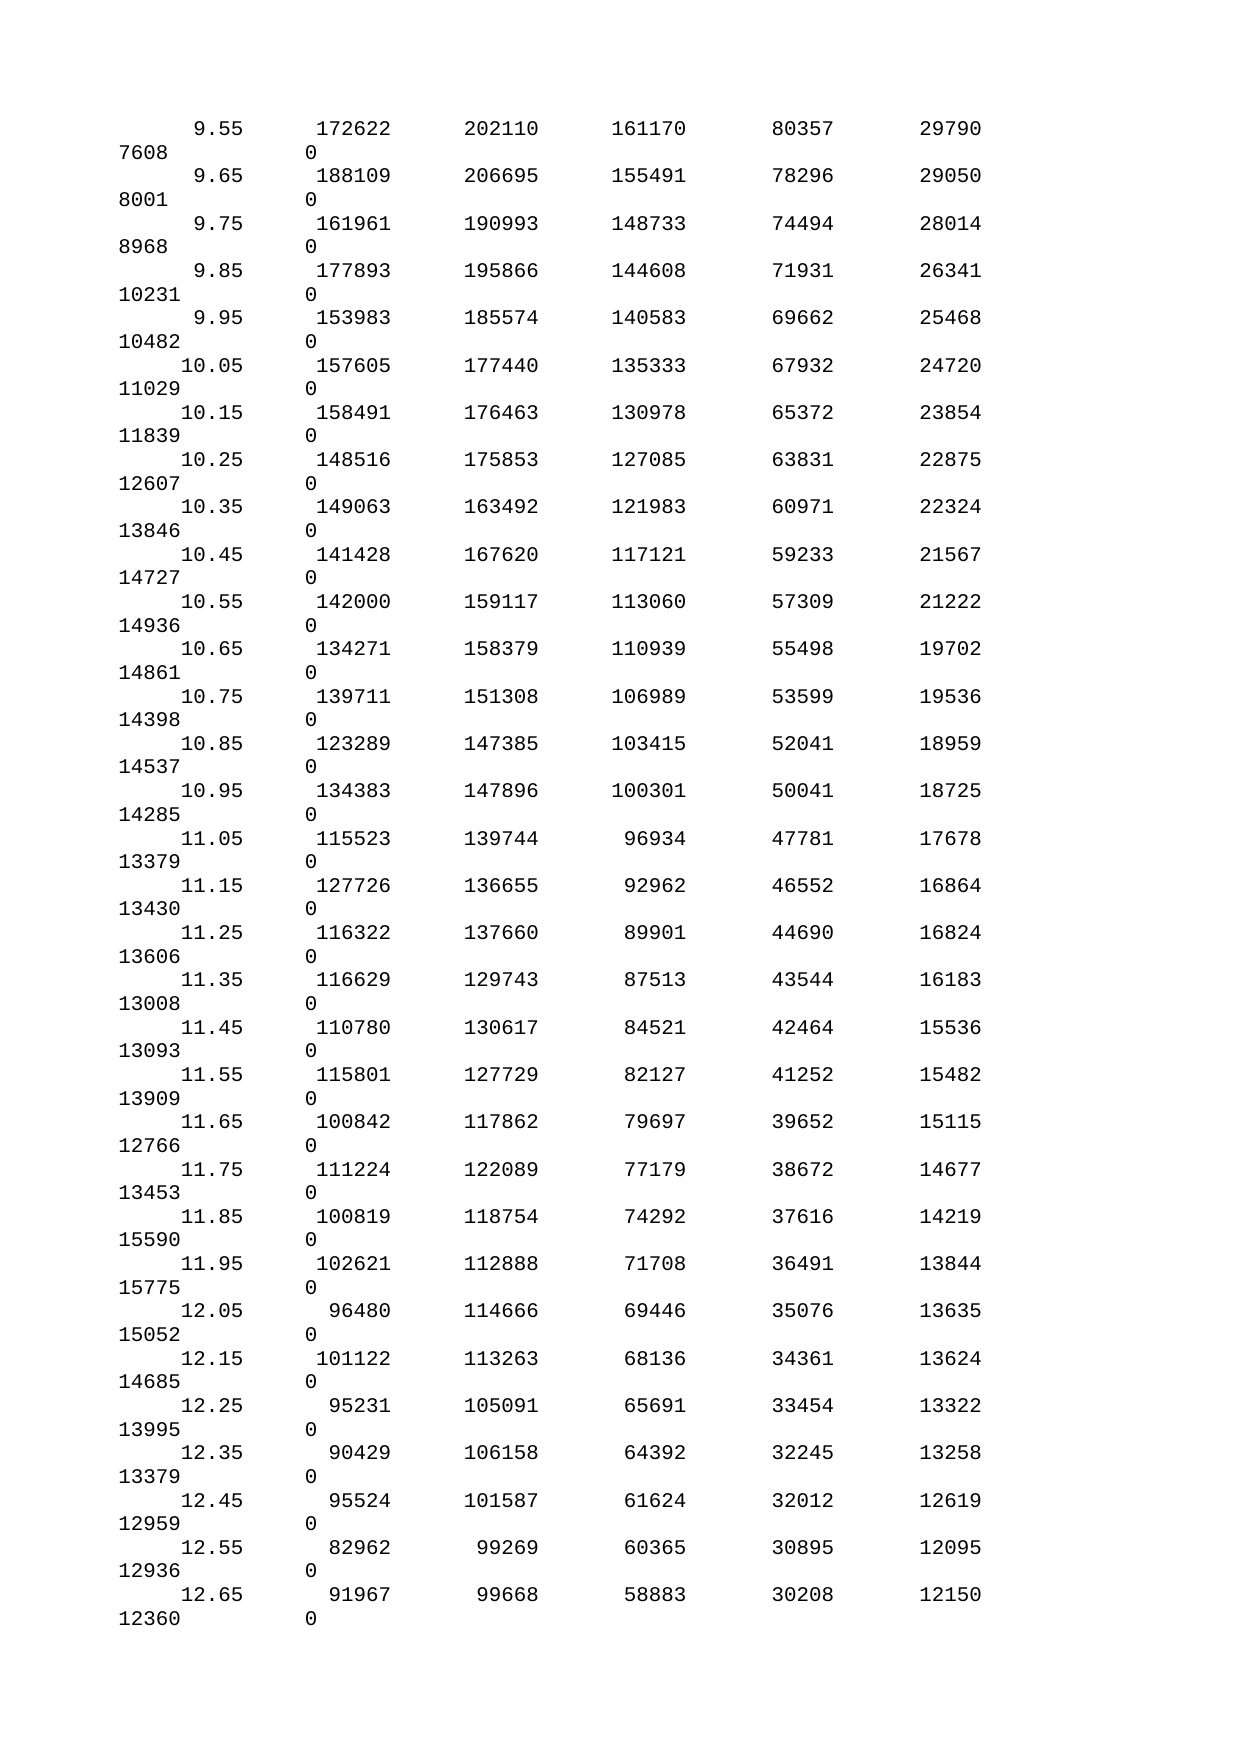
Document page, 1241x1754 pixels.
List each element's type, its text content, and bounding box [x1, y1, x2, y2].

text 10.35 149063 163492 121983 60971 22324 13846 0 [118, 496, 1122, 544]
text 10.55 142000 159117 113060 57309 21222 14936 0 [118, 591, 1122, 638]
text 9.75 161961 190993 148733 74494 28014 8968 0 [118, 213, 1122, 260]
text 11.35 116629 129743 87513 43544 16183 13008 0 [118, 969, 1122, 1017]
text 12.05 96480 114666 69446 35076 13635 15052 0 [118, 1300, 1122, 1348]
text 9.85 177893 195866 144608 71931 26341 10231 0 [118, 260, 1122, 307]
text 11.65 100842 117862 79697 39652 15115 12766 0 [118, 1111, 1122, 1158]
text 12.25 95231 105091 65691 33454 13322 13995 0 [118, 1395, 1122, 1442]
text 9.55 172622 202110 161170 80357 29790 7608 0 [118, 118, 1122, 165]
text 12.65 91967 99668 58883 30208 12150 12360 0 [118, 1584, 1122, 1631]
text 11.45 110780 130617 84521 42464 15536 13093 0 [118, 1017, 1122, 1064]
text 10.25 148516 175853 127085 63831 22875 12607 0 [118, 449, 1122, 496]
text 10.85 123289 147385 103415 52041 18959 14537 0 [118, 733, 1122, 780]
text 11.95 102621 112888 71708 36491 13844 15775 0 [118, 1253, 1122, 1300]
text 10.45 141428 167620 117121 59233 21567 14727 0 [118, 544, 1122, 591]
text 11.75 111224 122089 77179 38672 14677 13453 0 [118, 1158, 1122, 1206]
text 11.15 127726 136655 92962 46552 16864 13430 0 [118, 875, 1122, 922]
text 11.85 100819 118754 74292 37616 14219 15590 0 [118, 1206, 1122, 1253]
text 12.45 95524 101587 61624 32012 12619 12959 0 [118, 1489, 1122, 1537]
text 12.35 90429 106158 64392 32245 13258 13379 0 [118, 1442, 1122, 1489]
text 10.15 158491 176463 130978 65372 23854 11839 0 [118, 402, 1122, 449]
text 10.75 139711 151308 106989 53599 19536 14398 0 [118, 686, 1122, 733]
text 10.95 134383 147896 100301 50041 18725 14285 0 [118, 780, 1122, 827]
text 11.05 115523 139744 96934 47781 17678 13379 0 [118, 827, 1122, 875]
text 9.65 188109 206695 155491 78296 29050 8001 0 [118, 165, 1122, 213]
text 10.65 134271 158379 110939 55498 19702 14861 0 [118, 638, 1122, 686]
text 12.55 82962 99269 60365 30895 12095 12936 0 [118, 1537, 1122, 1584]
text 9.95 153983 185574 140583 69662 25468 10482 0 [118, 307, 1122, 354]
text 10.05 157605 177440 135333 67932 24720 11029 0 [118, 354, 1122, 402]
text 11.55 115801 127729 82127 41252 15482 13909 0 [118, 1064, 1122, 1111]
text 11.25 116322 137660 89901 44690 16824 13606 0 [118, 922, 1122, 969]
text 12.15 101122 113263 68136 34361 13624 14685 0 [118, 1348, 1122, 1395]
